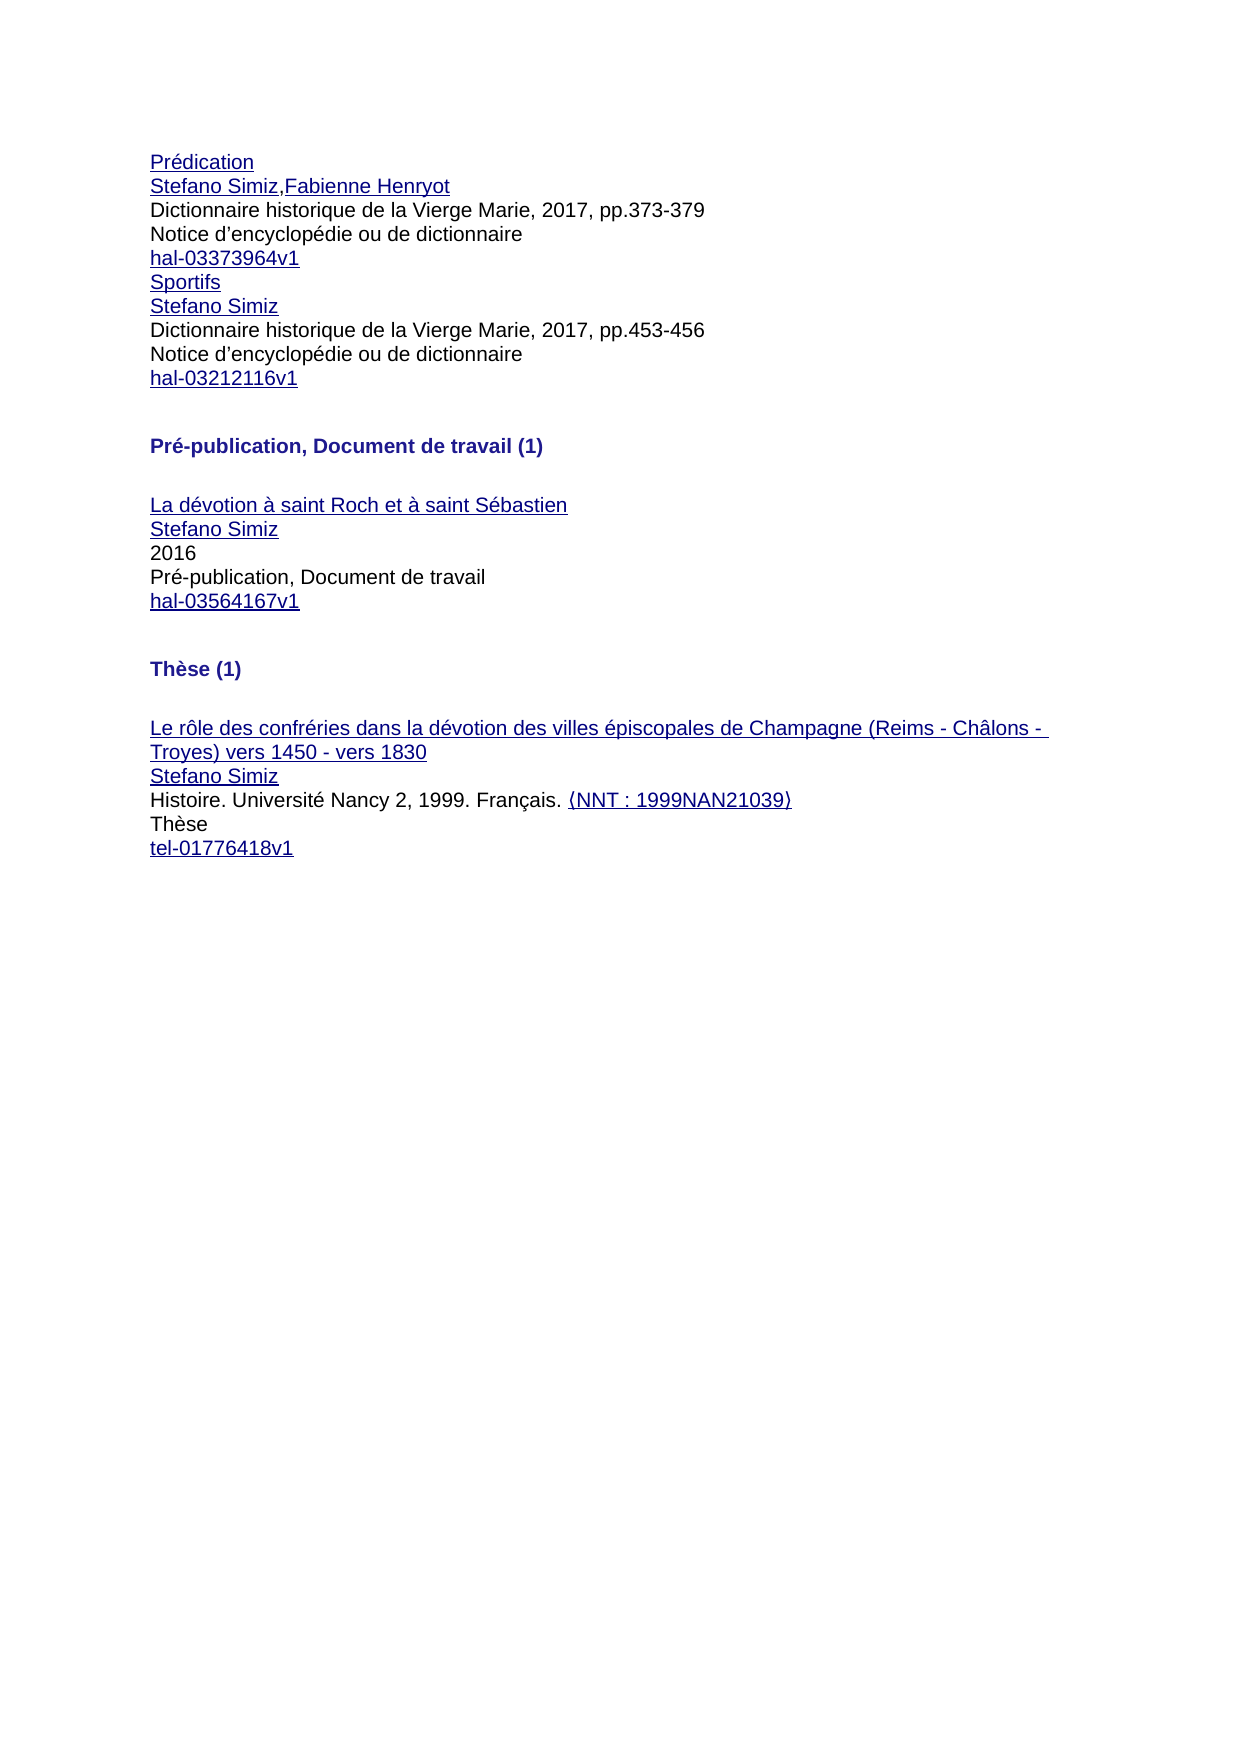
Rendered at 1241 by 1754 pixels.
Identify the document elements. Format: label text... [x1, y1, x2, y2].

table_header La dévotion à saint Roch et à saint Sébastien Stefano Simiz 2016 Pré-publication, Document de travail hal-03564167v1 [150, 493, 1090, 612]
subtitle Thèse (1) [150, 657, 1090, 681]
subtitle Pré-publication, Document de travail (1) [150, 434, 1090, 458]
table_header Le rôle des confréries dans la dévotion des villes épiscopales de Champagne (Reims - Châlons - Troyes) vers 1450 - vers 1830 Stefano Simiz Histoire. Université Nancy 2, 1999. Français. ⟨NNT : 1999NAN21039⟩ Thèse tel-01776418v1 [150, 716, 1090, 859]
table_cell Sportifs Stefano Simiz Dictionnaire historique de la Vierge Marie, 2017, pp.453-456 Notice d’encyclopédie ou de dictionnaire hal-03212116v1 [150, 270, 1090, 389]
table_cell Prédication Stefano Simiz,Fabienne Henryot Dictionnaire historique de la Vierge Marie, 2017, pp.373-379 Notice d’encyclopédie ou de dictionnaire hal-03373964v1 [150, 150, 1090, 270]
